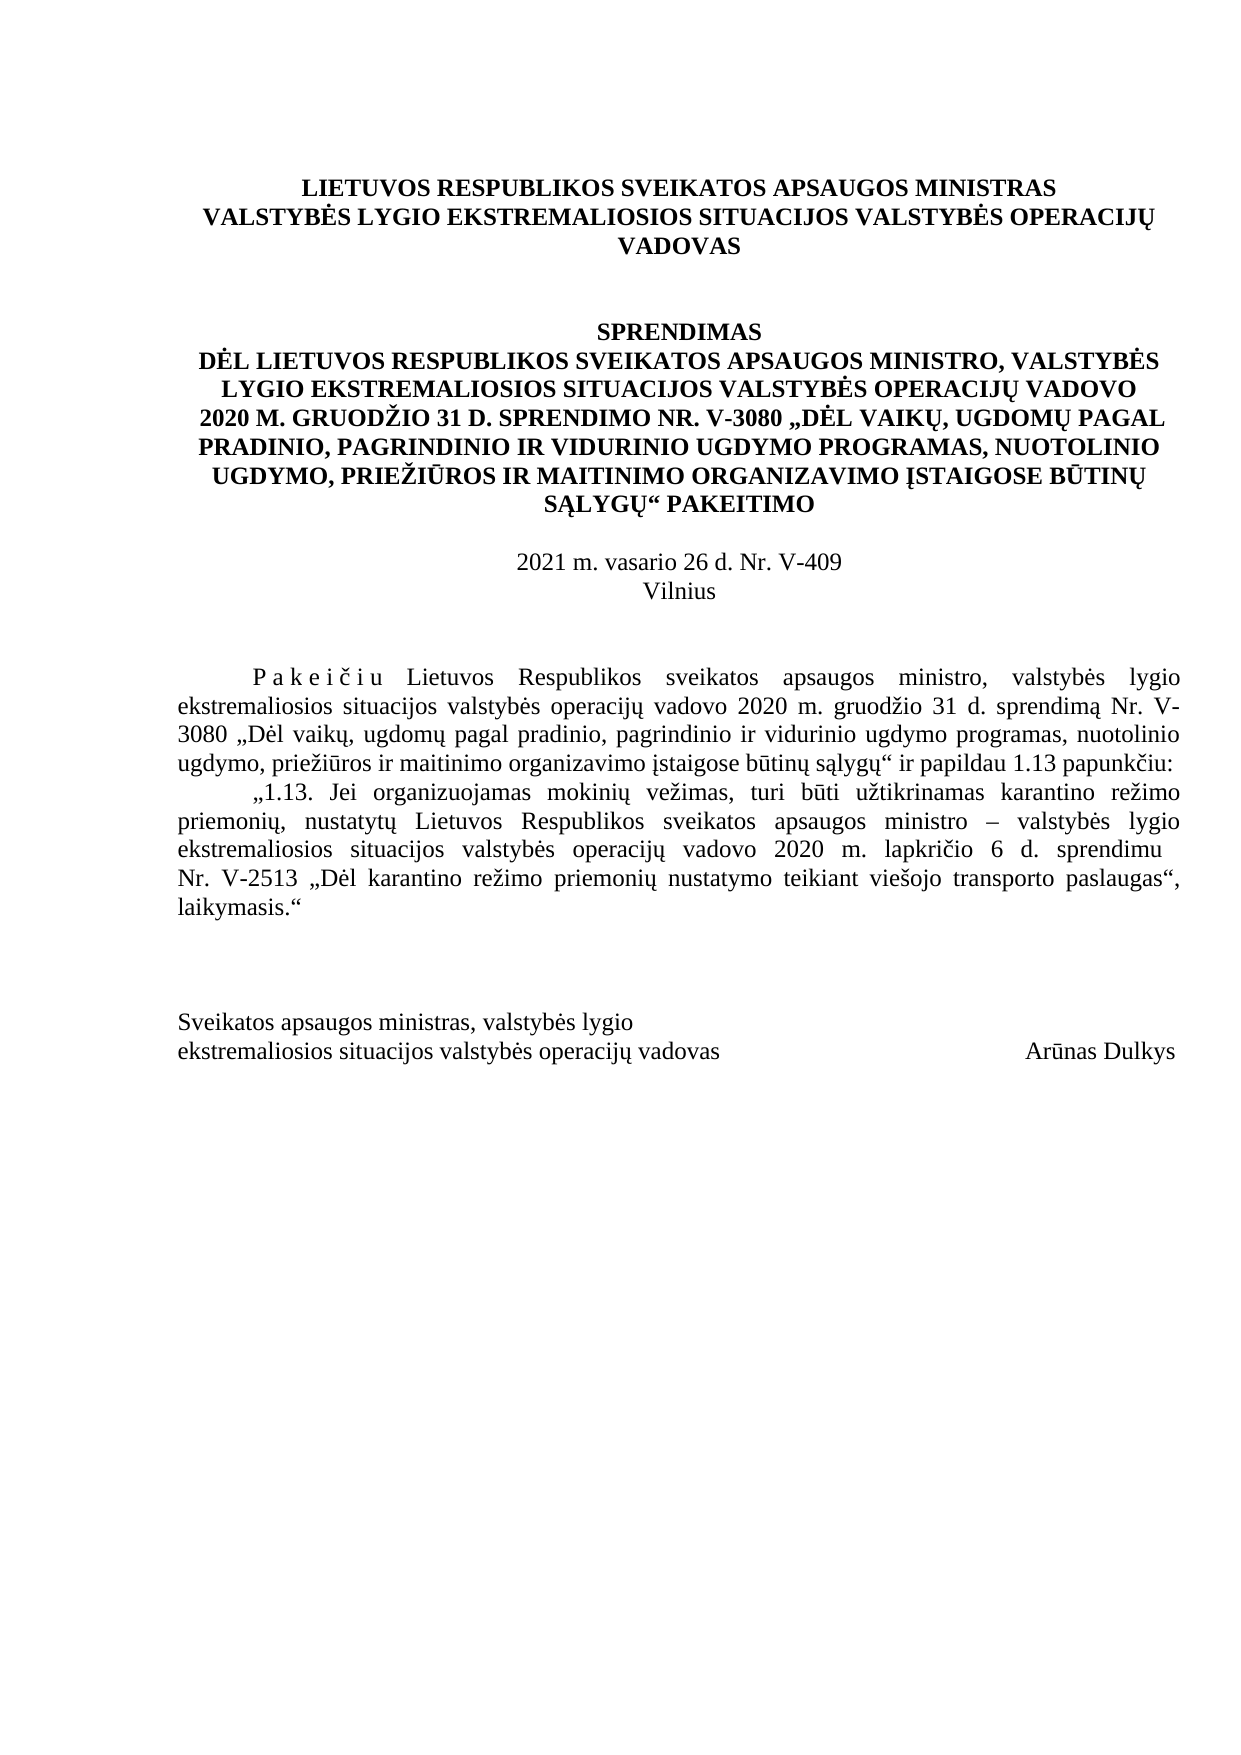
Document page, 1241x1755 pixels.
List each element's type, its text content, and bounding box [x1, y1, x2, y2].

text P a k e i č i u Lietuvos Respublikos sveikatos apsaugos ministro, valstybės lygio ekstremaliosios situacijos valstybės operacijų vadovo 2020 m. gruodžio 31 d. sprendimą Nr. V-3080 „Dėl vaikų, ugdomų pagal pradinio, pagrindinio ir vidurinio ugdymo programas, nuotolinio ugdymo, priežiūros ir maitinimo organizavimo įstaigose būtinų sąlygų“ ir papildau 1.13 papunkčiu: [177, 662, 1181, 777]
text VALSTYBĖS LYGIO EKSTREMALIOSIOS SITUACIJOS VALSTYBĖS OPERACIJŲ VADOVAS [177, 202, 1181, 259]
text ekstremaliosios situacijos valstybės operacijų vadovas Arūnas Dulkys [177, 1036, 1181, 1064]
text SPRENDIMAS [177, 317, 1181, 346]
text DĖL LIETUVOS RESPUBLIKOS SVEIKATOS APSAUGOS MINISTRO, VALSTYBĖS LYGIO EKSTREMALIOSIOS SITUACIJOS VALSTYBĖS OPERACIJŲ VADOVO 2020 M. GRUODŽIO 31 D. SPRENDIMO NR. V-3080 „DĖL VAIKŲ, UGDOMŲ PAGAL PRADINIO, PAGRINDINIO IR VIDURINIO UGDYMO PROGRAMAS, NUOTOLINIO UGDYMO, PRIEŽIŪROS IR MAITINIMO ORGANIZAVIMO ĮSTAIGOSE BŪTINŲ SĄLYGŲ“ PAKEITIMO [177, 346, 1181, 518]
text LIETUVOS RESPUBLIKOS SVEIKATOS APSAUGOS MINISTRAS [177, 173, 1181, 202]
text 2021 m. vasario 26 d. Nr. V-409 [177, 547, 1181, 576]
text Sveikatos apsaugos ministras, valstybės lygio [177, 1007, 1181, 1036]
text „1.13. Jei organizuojamas mokinių vežimas, turi būti užtikrinamas karantino režimo priemonių, nustatytų Lietuvos Respublikos sveikatos apsaugos ministro – valstybės lygio ekstremaliosios situacijos valstybės operacijų vadovo 2020 m. lapkričio 6 d. sprendimu Nr. V-2513 „Dėl karantino režimo priemonių nustatymo teikiant viešojo transporto paslaugas“, laikymasis.“ [177, 777, 1181, 921]
text Vilnius [177, 576, 1181, 604]
